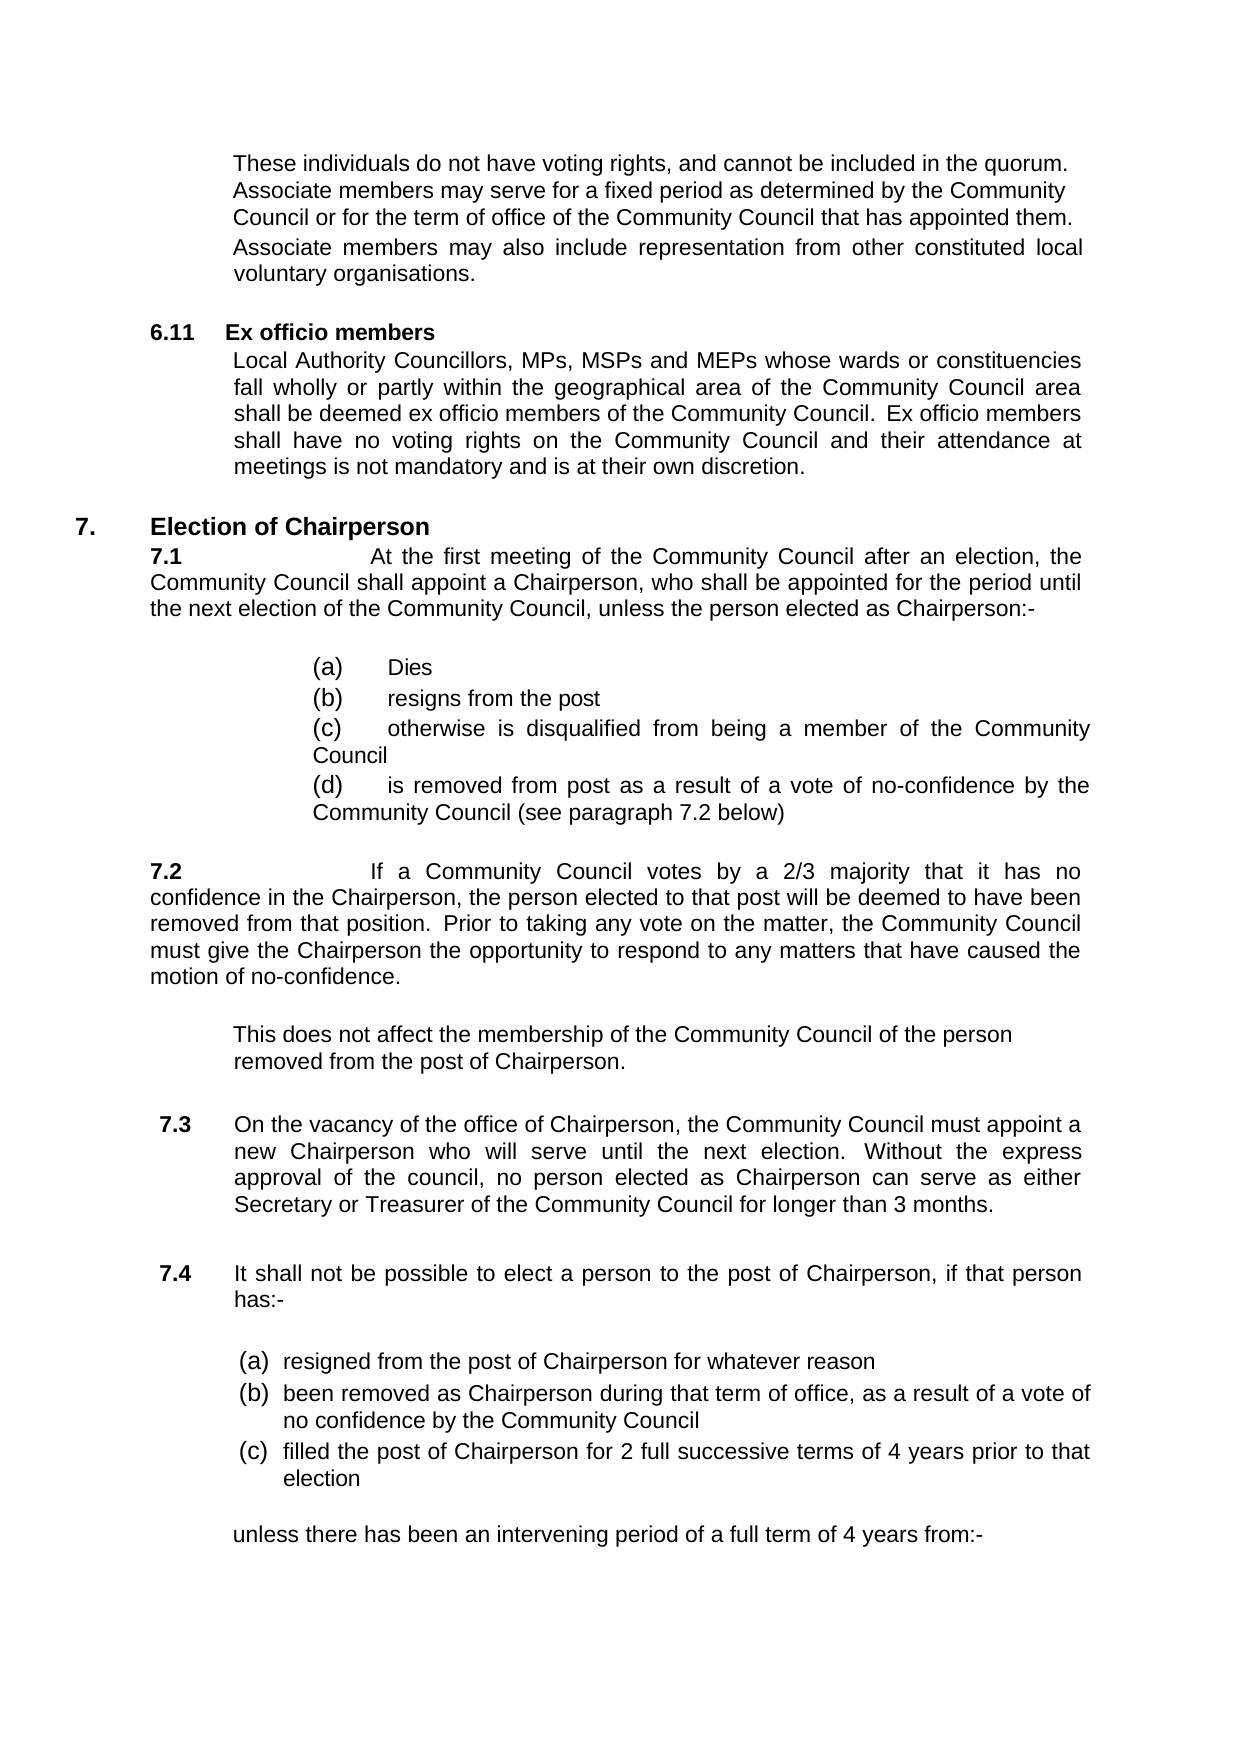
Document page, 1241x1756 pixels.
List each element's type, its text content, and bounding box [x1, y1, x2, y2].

subtitle Election of Chairperson [75, 512, 1091, 541]
text These individuals do not have voting rights, and cannot be included in the quorum. Associate members may serve for a fixed period as determined by the Community Council or for the term of office of the Community Council that has appointed them. [233, 150, 1091, 230]
list It shall not be possible to elect a person to the post of Chairperson, if that person has:- [159, 1260, 1082, 1312]
text This does not affect the membership of the Community Council of the person removed from the post of Chairperson. [233, 1021, 1091, 1074]
list Dies [312, 652, 1091, 681]
text unless there has been an intervening period of a full term of 4 years from:- [233, 1521, 1091, 1547]
list filled the post of Chairperson for 2 full successive terms of 4 years prior to that election [239, 1436, 1091, 1491]
text Associate members may also include representation from other constituted local voluntary organisations. [233, 234, 1091, 287]
list is removed from post as a result of a vote of no-confidence by the Community Council (see paragraph 7.2 below) [312, 770, 1091, 825]
list On the vacancy of the office of Chairperson, the Community Council must appoint a new Chairperson who will serve until the next election. Without the express approval of the council, no person elected as Chairperson can serve as either Secretary or Treasurer of the Community Council for longer than 3 months. [159, 1111, 1082, 1217]
list If a Community Council votes by a 2/3 majority that it has no confidence in the Chairperson, the person elected to that post will be deemed to have been removed from that position. Prior to taking any vote on the matter, the Community Council must give the Chairperson the opportunity to respond to any matters that have caused the motion of no-confidence. [150, 858, 1082, 989]
list been removed as Chairperson during that term of office, as a result of a vote of no confidence by the Community Council [239, 1378, 1091, 1433]
list At the first meeting of the Community Council after an election, the Community Council shall appoint a Chairperson, who shall be appointed for the period until the next election of the Community Council, unless the person elected as Chairperson:- [150, 543, 1082, 622]
text 6.11 Ex officio members [150, 319, 1091, 346]
list otherwise is disqualified from being a member of the Community Council [312, 713, 1091, 768]
text Local Authority Councillors, MPs, MSPs and MEPs whose wards or constituencies fall wholly or partly within the geographical area of the Community Council area shall be deemed ex officio members of the Community Council. Ex officio members shall have no voting rights on the Community Council and their attendance at meetings is not mandatory and is at their own discretion. [233, 347, 1082, 479]
list resigns from the post [312, 683, 1091, 712]
list resigned from the post of Chairperson for whatever reason [239, 1346, 1091, 1375]
